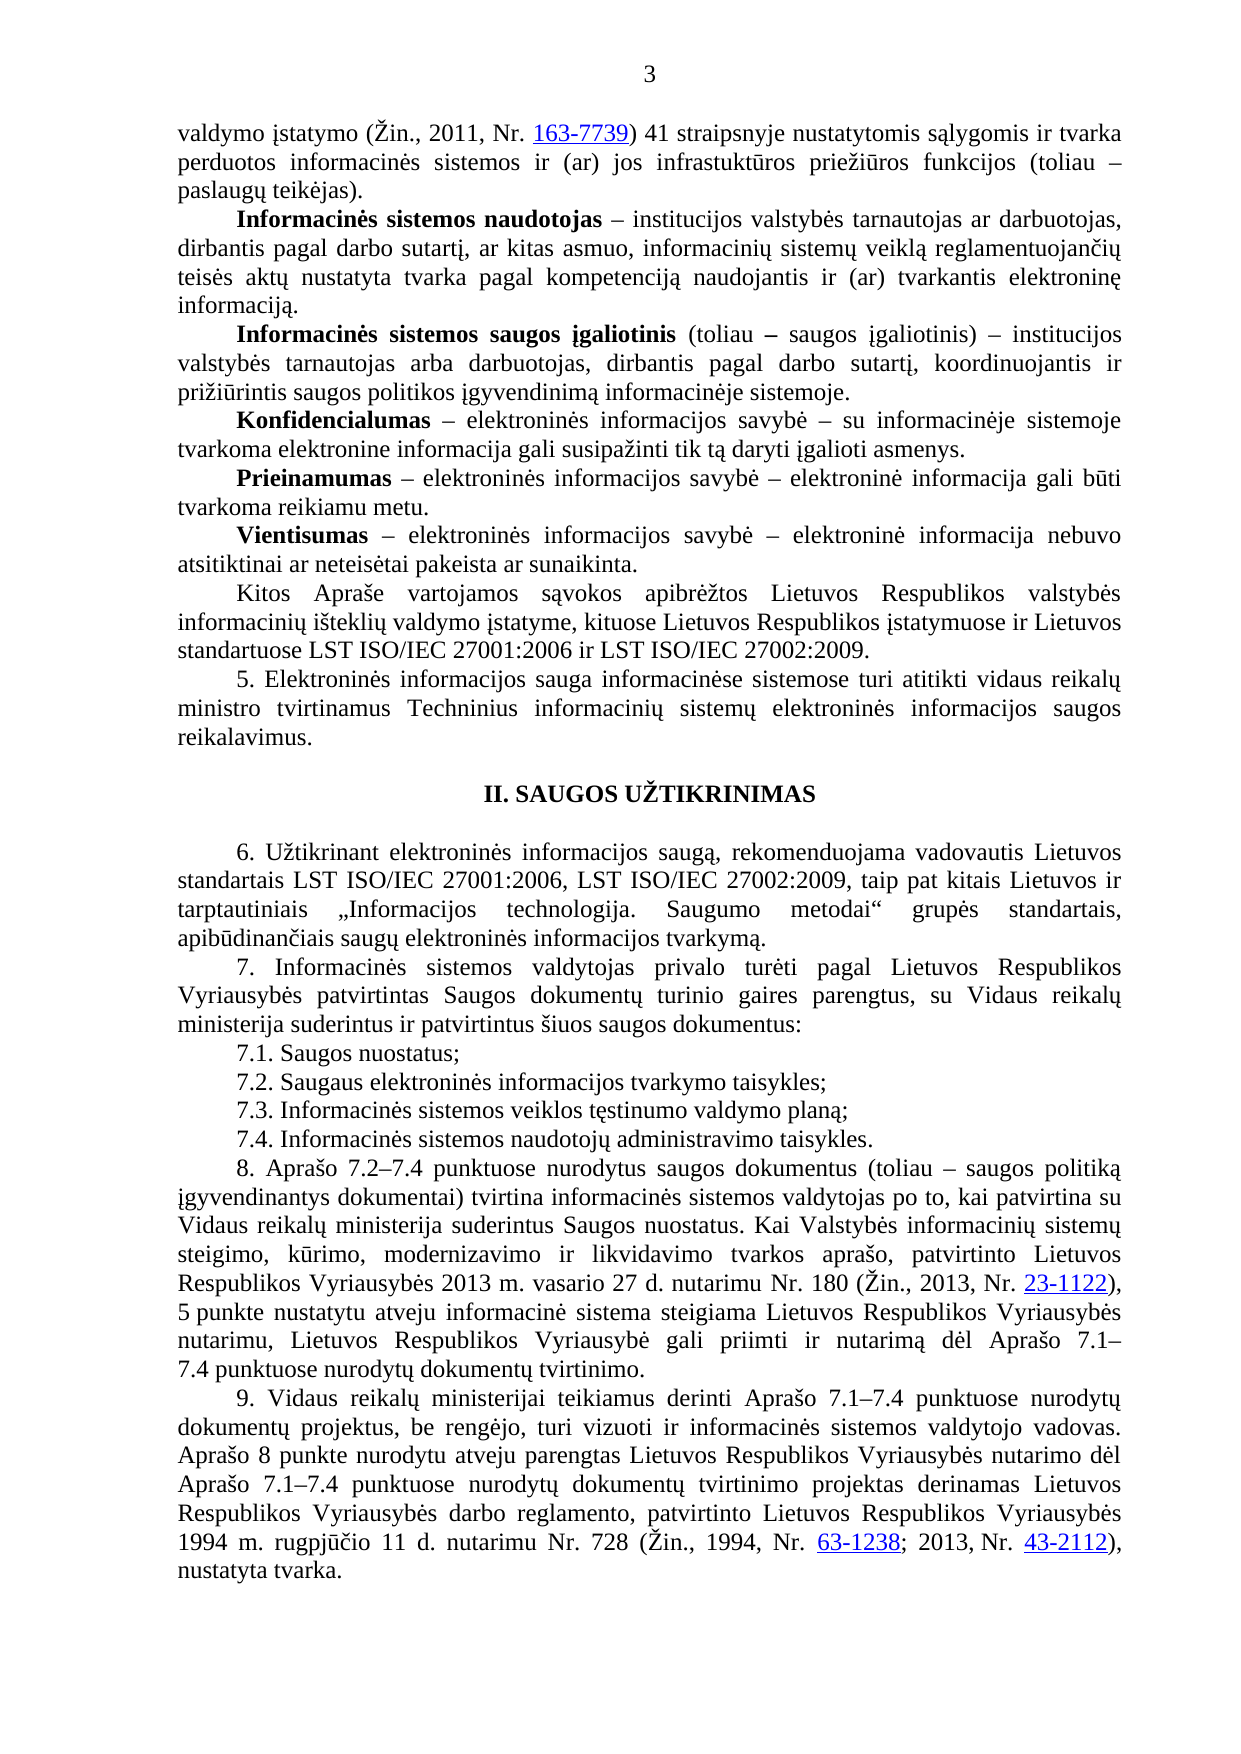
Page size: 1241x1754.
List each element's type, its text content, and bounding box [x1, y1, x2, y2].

text Prieinamumas – elektroninės informacijos savybė – elektroninė informacija gali būti tvarkoma reikiamu metu. [177, 463, 1122, 521]
text 7.1. Saugos nuostatus; [177, 1038, 1122, 1067]
text 7.4. Informacinės sistemos naudotojų administravimo taisykles. [177, 1124, 1122, 1153]
text Konfidencialumas – elektroninės informacijos savybė – su informacinėje sistemoje tvarkoma elektronine informacija gali susipažinti tik tą daryti įgalioti asmenys. [177, 406, 1122, 463]
text 8. Aprašo 7.2–7.4 punktuose nurodytus saugos dokumentus (toliau – saugos politiką įgyvendinantys dokumentai) tvirtina informacinės sistemos valdytojas po to, kai patvirtina su Vidaus reikalų ministerija suderintus Saugos nuostatus. Kai Valstybės informacinių sistemų steigimo, kūrimo, modernizavimo ir likvidavimo tvarkos aprašo, patvirtinto Lietuvos Respublikos Vyriausybės 2013 m. vasario 27 d. nutarimu Nr. 180 (Žin., 2013, Nr. 23-1122), 5 punkte nustatytu atveju informacinė sistema steigiama Lietuvos Respublikos Vyriausybės nutarimu, Lietuvos Respublikos Vyriausybė gali priimti ir nutarimą dėl Aprašo 7.1–7.4 punktuose nurodytų dokumentų tvirtinimo. [177, 1153, 1122, 1383]
text 9. Vidaus reikalų ministerijai teikiamus derinti Aprašo 7.1–7.4 punktuose nurodytų dokumentų projektus, be rengėjo, turi vizuoti ir informacinės sistemos valdytojo vadovas. Aprašo 8 punkte nurodytu atveju parengtas Lietuvos Respublikos Vyriausybės nutarimo dėl Aprašo 7.1–7.4 punktuose nurodytų dokumentų tvirtinimo projektas derinamas Lietuvos Respublikos Vyriausybės darbo reglamento, patvirtinto Lietuvos Respublikos Vyriausybės 1994 m. rugpjūčio 11 d. nutarimu Nr. 728 (Žin., 1994, Nr. 63-1238; 2013, Nr. 43-2112), nustatyta tvarka. [177, 1383, 1122, 1584]
text Kitos Apraše vartojamos sąvokos apibrėžtos Lietuvos Respublikos valstybės informacinių išteklių valdymo įstatyme, kituose Lietuvos Respublikos įstatymuose ir Lietuvos standartuose LST ISO/IEC 27001:2006 ir LST ISO/IEC 27002:2009. [177, 578, 1122, 664]
text valdymo įstatymo (Žin., 2011, Nr. 163-7739) 41 straipsnyje nustatytomis sąlygomis ir tvarka perduotos informacinės sistemos ir (ar) jos infrastuktūros priežiūros funkcijos (toliau – paslaugų teikėjas). [177, 118, 1122, 204]
text Informacinės sistemos saugos įgaliotinis (toliau – saugos įgaliotinis) – institucijos valstybės tarnautojas arba darbuotojas, dirbantis pagal darbo sutartį, koordinuojantis ir prižiūrintis saugos politikos įgyvendinimą informacinėje sistemoje. [177, 319, 1122, 406]
text 7.2. Saugaus elektroninės informacijos tvarkymo taisykles; [177, 1067, 1122, 1096]
text 5. Elektroninės informacijos sauga informacinėse sistemose turi atitikti vidaus reikalų ministro tvirtinamus Techninius informacinių sistemų elektroninės informacijos saugos reikalavimus. [177, 664, 1122, 751]
subtitle II. SAUGOS UŽTIKRINIMAS [177, 779, 1122, 808]
text Informacinės sistemos naudotojas – institucijos valstybės tarnautojas ar darbuotojas, dirbantis pagal darbo sutartį, ar kitas asmuo, informacinių sistemų veiklą reglamentuojančių teisės aktų nustatyta tvarka pagal kompetenciją naudojantis ir (ar) tvarkantis elektroninę informaciją. [177, 204, 1122, 319]
text Vientisumas – elektroninės informacijos savybė – elektroninė informacija nebuvo atsitiktinai ar neteisėtai pakeista ar sunaikinta. [177, 521, 1122, 578]
text 6. Užtikrinant elektroninės informacijos saugą, rekomenduojama vadovautis Lietuvos standartais LST ISO/IEC 27001:2006, LST ISO/IEC 27002:2009, taip pat kitais Lietuvos ir tarptautiniais „Informacijos technologija. Saugumo metodai“ grupės standartais, apibūdinančiais saugų elektroninės informacijos tvarkymą. [177, 837, 1122, 952]
text 7. Informacinės sistemos valdytojas privalo turėti pagal Lietuvos Respublikos Vyriausybės patvirtintas Saugos dokumentų turinio gaires parengtus, su Vidaus reikalų ministerija suderintus ir patvirtintus šiuos saugos dokumentus: [177, 952, 1122, 1038]
text 7.3. Informacinės sistemos veiklos tęstinumo valdymo planą; [177, 1096, 1122, 1124]
